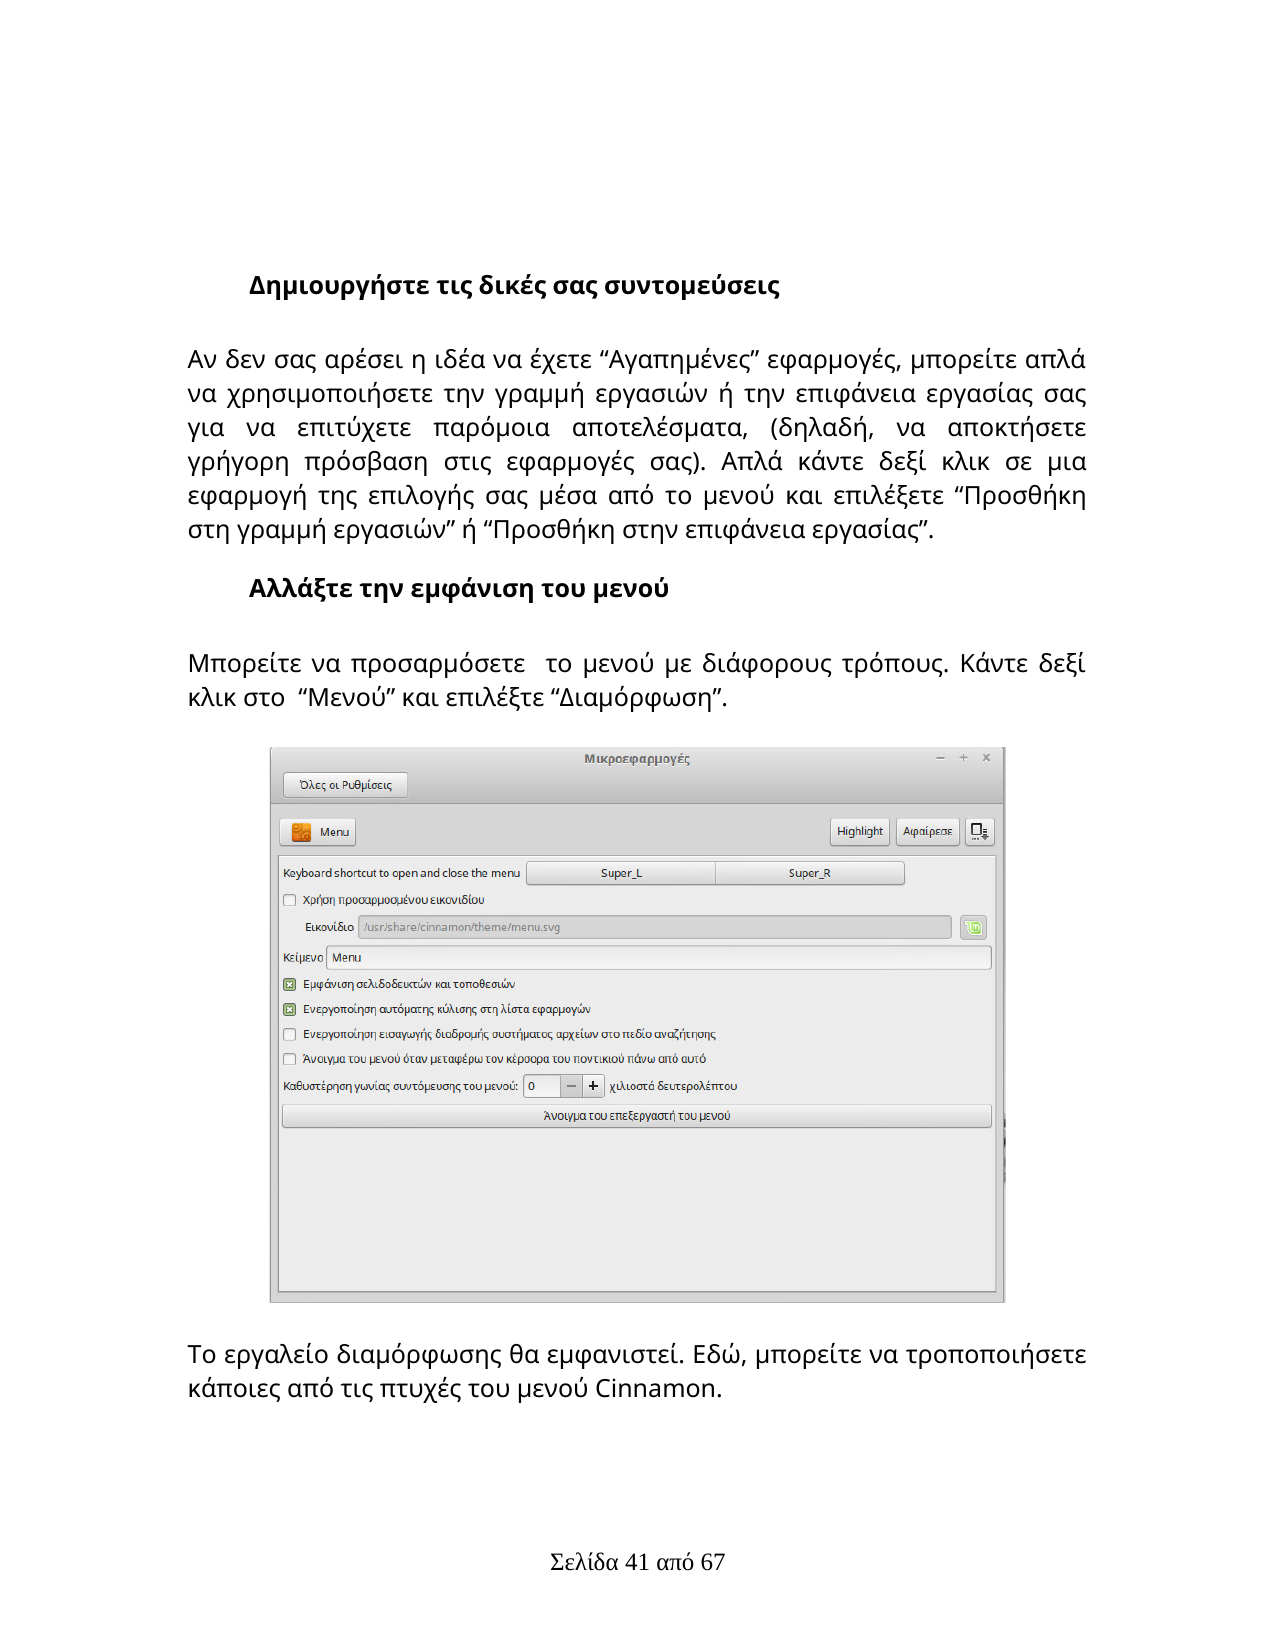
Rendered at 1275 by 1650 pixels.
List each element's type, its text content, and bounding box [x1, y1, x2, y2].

text Μπορείτε να προσαρμόσετε το μενού με διάφορους τρόπους. Κάντε δεξί κλικ στο “Μενού” και επιλέξτε “Διαμόρφωση”. [187, 645, 1087, 713]
picture [269, 747, 1006, 1303]
subtitle Δημιουργήστε τις δικές σας συντομεύσεις [187, 267, 1087, 301]
text Το εργαλείο διαμόρφωσης θα εμφανιστεί. Εδώ, μπορείτε να τροποποιήσετε κάποιες από τις πτυχές του μενού Cinnamon. [187, 1337, 1087, 1405]
subtitle Αλλάξτε την εμφάνιση του μενού [187, 571, 1087, 605]
text Αν δεν σας αρέσει η ιδέα να έχετε “Αγαπημένες” εφαρμογές, μπορείτε απλά να χρησιμοποιήσετε την γραμμή εργασιών ή την επιφάνεια εργασίας σας για να επιτύχετε παρόμοια αποτελέσματα, (δηλαδή, να αποκτήσετε γρήγορη πρόσβαση στις εφαρμογές σας). Απλά κάντε δεξί κλικ σε μια εφαρμογή της επιλογής σας μέσα από το μενού και επιλέξετε “Προσθήκη στη γραμμή εργασιών” ή “Προσθήκη στην επιφάνεια εργασίας”. [187, 342, 1087, 546]
